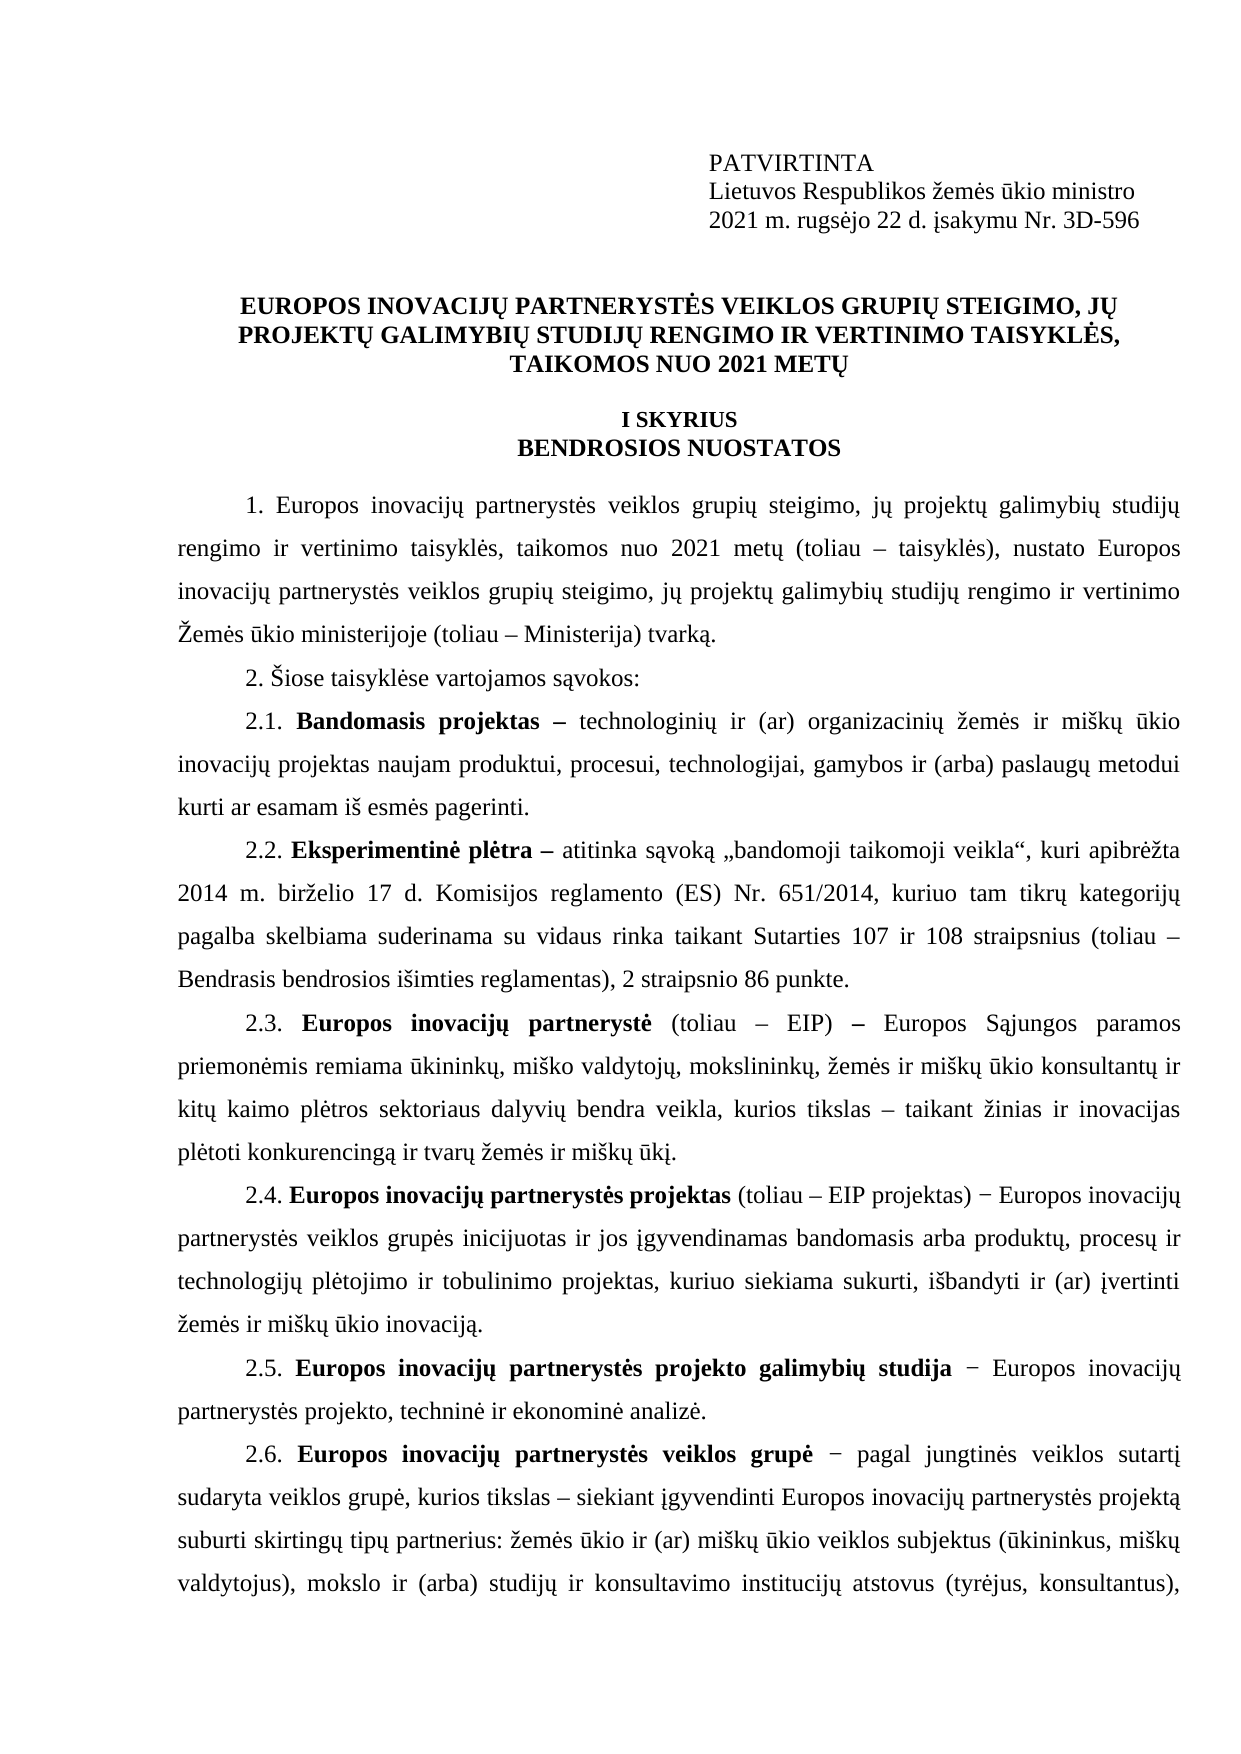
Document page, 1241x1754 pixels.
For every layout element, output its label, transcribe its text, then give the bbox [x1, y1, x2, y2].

text 2.1. Bandomasis projektas – technologinių ir (ar) organizacinių žemės ir miškų ūkio inovacijų projektas naujam produktui, procesui, technologijai, gamybos ir (arba) paslaugų metodui kurti ar esamam iš esmės pagerinti. [177, 706, 1181, 821]
text 2.3. Europos inovacijų partnerystė (toliau – EIP) – Europos Sąjungos paramos priemonėmis remiama ūkininkų, miško valdytojų, mokslininkų, žemės ir miškų ūkio konsultantų ir kitų kaimo plėtros sektoriaus dalyvių bendra veikla, kurios tikslas – taikant žinias ir inovacijas plėtoti konkurencingą ir tvarų žemės ir miškų ūkį. [177, 1008, 1181, 1166]
text 2. Šiose taisyklėse vartojamos sąvokos: [177, 663, 1181, 691]
text Lietuvos Respublikos žemės ūkio ministro [177, 176, 1181, 205]
text 1. Europos inovacijų partnerystės veiklos grupių steigimo, jų projektų galimybių studijų rengimo ir vertinimo taisyklės, taikomos nuo 2021 metų (toliau – taisyklės), nustato Europos inovacijų partnerystės veiklos grupių steigimo, jų projektų galimybių studijų rengimo ir vertinimo Žemės ūkio ministerijoje (toliau – Ministerija) tvarką. [177, 490, 1181, 648]
text PATVIRTINTA [177, 148, 1181, 176]
text BENDROSIOS NUOSTATOS [177, 433, 1181, 461]
text 2.4. Europos inovacijų partnerystės projektas (toliau – EIP projektas) − Europos inovacijų partnerystės veiklos grupės inicijuotas ir jos įgyvendinamas bandomasis arba produktų, procesų ir technologijų plėtojimo ir tobulinimo projektas, kuriuo siekiama sukurti, išbandyti ir (ar) įvertinti žemės ir miškų ūkio inovaciją. [177, 1180, 1181, 1338]
text 2.2. Eksperimentinė plėtra – atitinka sąvoką „bandomoji taikomoji veikla“, kuri apibrėžta 2014 m. birželio 17 d. Komisijos reglamento (ES) Nr. 651/2014, kuriuo tam tikrų kategorijų pagalba skelbiama suderinama su vidaus rinka taikant Sutarties 107 ir 108 straipsnius (toliau – Bendrasis bendrosios išimties reglamentas), 2 straipsnio 86 punkte. [177, 835, 1181, 993]
text I SKYRIUS [177, 406, 1181, 433]
text EUROPOS INOVACIJŲ PARTNERYSTĖS VEIKLOS GRUPIŲ STEIGIMO, JŲ PROJEKTŲ GALIMYBIŲ STUDIJŲ RENGIMO IR VERTINIMO TAISYKLĖS, TAIKOMOS NUO 2021 METŲ [177, 291, 1181, 378]
text 2021 m. rugsėjo 22 d. įsakymu Nr. 3D-596 [177, 205, 1181, 234]
text 2.5. Europos inovacijų partnerystės projekto galimybių studija − Europos inovacijų partnerystės projekto, techninė ir ekonominė analizė. [177, 1353, 1181, 1424]
text 2.6. Europos inovacijų partnerystės veiklos grupė − pagal jungtinės veiklos sutartį sudaryta veiklos grupė, kurios tikslas – siekiant įgyvendinti Europos inovacijų partnerystės projektą suburti skirtingų tipų partnerius: žemės ūkio ir (ar) miškų ūkio veiklos subjektus (ūkininkus, miškų valdytojus), mokslo ir (arba) studijų ir konsultavimo institucijų atstovus (tyrėjus, konsultantus), [177, 1439, 1181, 1597]
